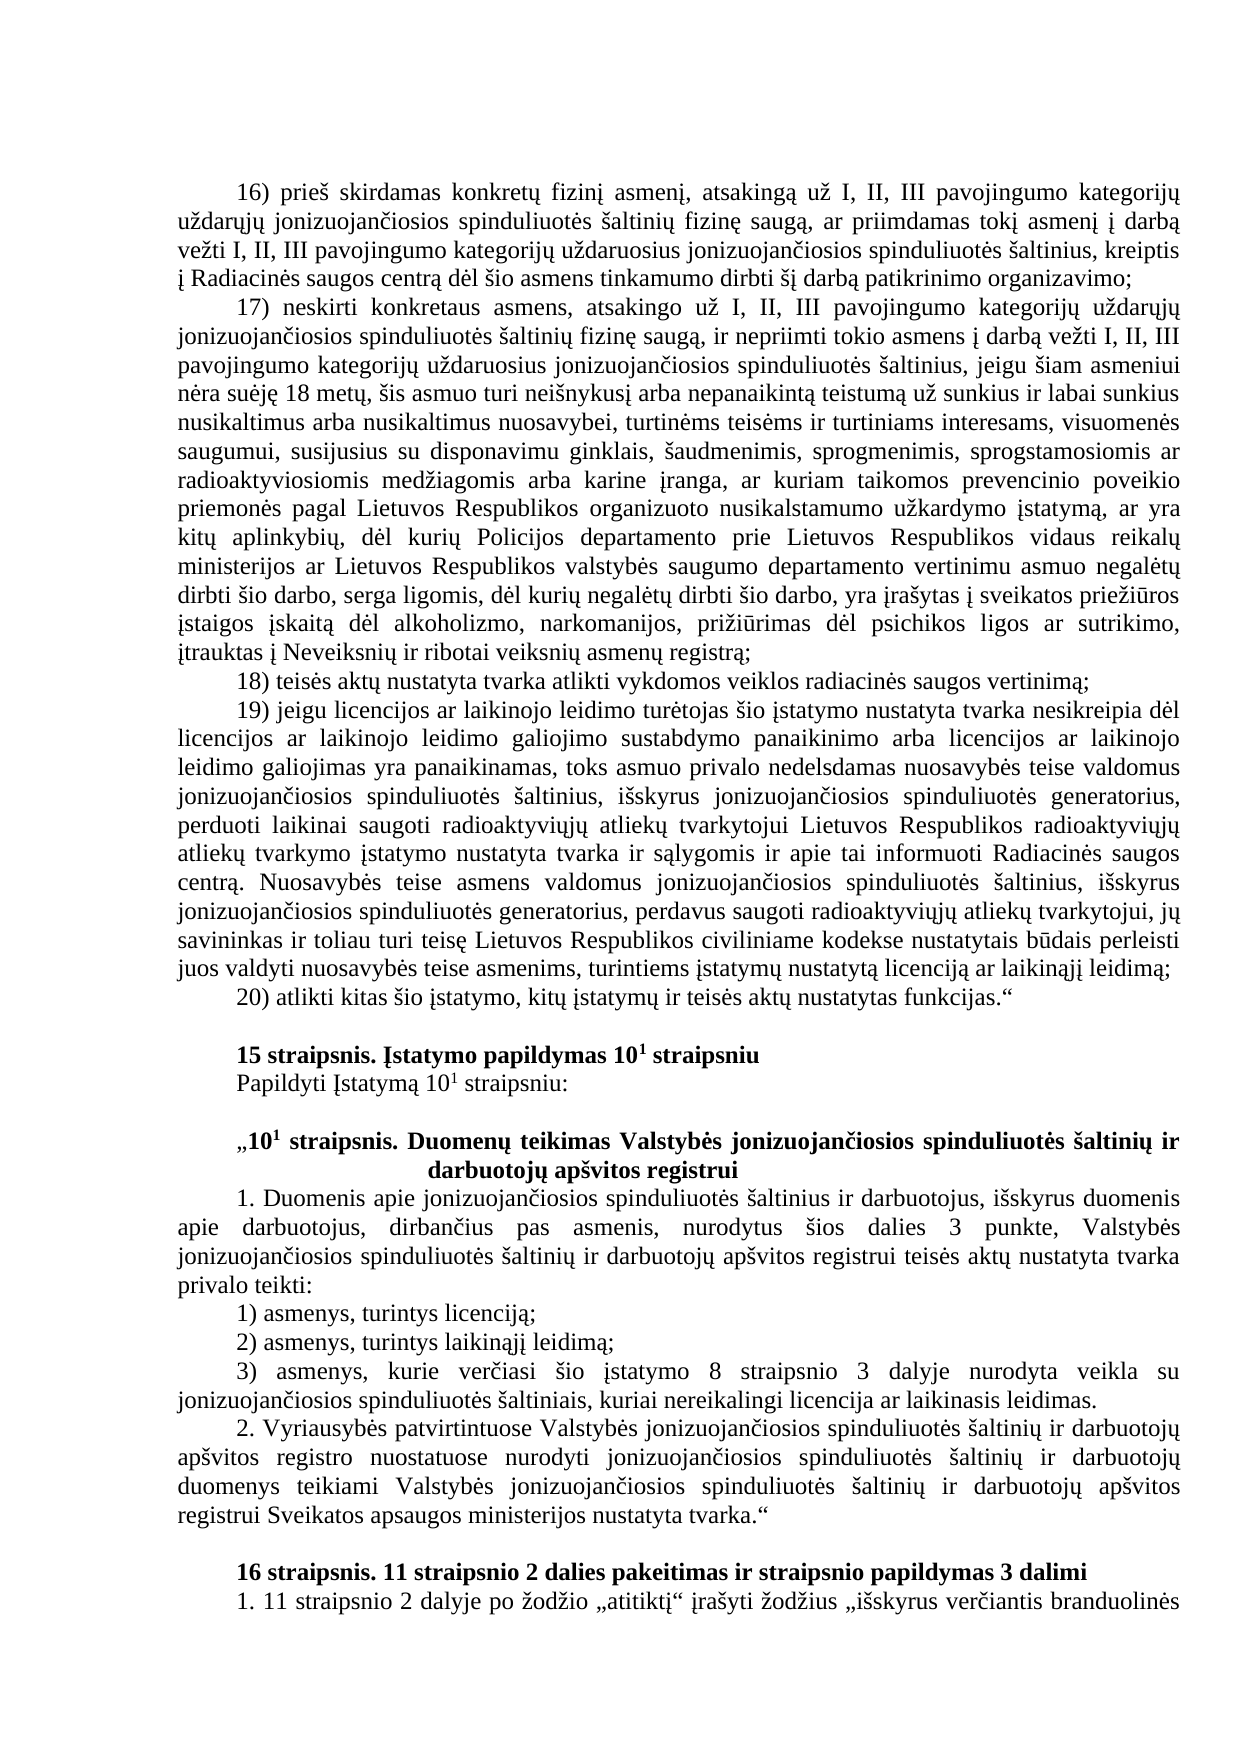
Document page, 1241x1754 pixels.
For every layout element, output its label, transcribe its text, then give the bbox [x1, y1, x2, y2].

text Papildyti Įstatymą 101 straipsniu: [177, 1068, 1181, 1097]
text 1) asmenys, turintys licenciją; [177, 1298, 1181, 1327]
text „101 straipsnis. Duomenų teikimas Valstybės jonizuojančiosios spinduliuotės šaltinių ir darbuotojų apšvitos registrui [236, 1126, 1181, 1183]
text 20) atlikti kitas šio įstatymo, kitų įstatymų ir teisės aktų nustatytas funkcijas.“ [177, 982, 1181, 1011]
text 16) prieš skirdamas konkretų fizinį asmenį, atsakingą už I, II, III pavojingumo kategorijų uždarųjų jonizuojančiosios spinduliuotės šaltinių fizinę saugą, ar priimdamas tokį asmenį į darbą vežti I, II, III pavojingumo kategorijų uždaruosius jonizuojančiosios spinduliuotės šaltinius, kreiptis į Radiacinės saugos centrą dėl šio asmens tinkamumo dirbti šį darbą patikrinimo organizavimo; [177, 177, 1181, 292]
text 15 straipsnis. Įstatymo papildymas 101 straipsniu [177, 1040, 1181, 1068]
text 2. Vyriausybės patvirtintuose Valstybės jonizuojančiosios spinduliuotės šaltinių ir darbuotojų apšvitos registro nuostatuose nurodyti jonizuojančiosios spinduliuotės šaltinių ir darbuotojų duomenys teikiami Valstybės jonizuojančiosios spinduliuotės šaltinių ir darbuotojų apšvitos registrui Sveikatos apsaugos ministerijos nustatyta tvarka.“ [177, 1413, 1181, 1528]
text 1. Duomenis apie jonizuojančiosios spinduliuotės šaltinius ir darbuotojus, išskyrus duomenis apie darbuotojus, dirbančius pas asmenis, nurodytus šios dalies 3 punkte, Valstybės jonizuojančiosios spinduliuotės šaltinių ir darbuotojų apšvitos registrui teisės aktų nustatyta tvarka privalo teikti: [177, 1183, 1181, 1298]
text 16 straipsnis. 11 straipsnio 2 dalies pakeitimas ir straipsnio papildymas 3 dalimi [177, 1557, 1181, 1586]
text 2) asmenys, turintys laikinąjį leidimą; [177, 1327, 1181, 1356]
text 17) neskirti konkretaus asmens, atsakingo už I, II, III pavojingumo kategorijų uždarųjų jonizuojančiosios spinduliuotės šaltinių fizinę saugą, ir nepriimti tokio asmens į darbą vežti I, II, III pavojingumo kategorijų uždaruosius jonizuojančiosios spinduliuotės šaltinius, jeigu šiam asmeniui nėra suėję 18 metų, šis asmuo turi neišnykusį arba nepanaikintą teistumą už sunkius ir labai sunkius nusikaltimus arba nusikaltimus nuosavybei, turtinėms teisėms ir turtiniams interesams, visuomenės saugumui, susijusius su disponavimu ginklais, šaudmenimis, sprogmenimis, sprogstamosiomis ar radioaktyviosiomis medžiagomis arba karine įranga, ar kuriam taikomos prevencinio poveikio priemonės pagal Lietuvos Respublikos organizuoto nusikalstamumo užkardymo įstatymą, ar yra kitų aplinkybių, dėl kurių Policijos departamento prie Lietuvos Respublikos vidaus reikalų ministerijos ar Lietuvos Respublikos valstybės saugumo departamento vertinimu asmuo negalėtų dirbti šio darbo, serga ligomis, dėl kurių negalėtų dirbti šio darbo, yra įrašytas į sveikatos priežiūros įstaigos įskaitą dėl alkoholizmo, narkomanijos, prižiūrimas dėl psichikos ligos ar sutrikimo, įtrauktas į Neveiksnių ir ribotai veiksnių asmenų registrą; [177, 292, 1181, 666]
text 19) jeigu licencijos ar laikinojo leidimo turėtojas šio įstatymo nustatyta tvarka nesikreipia dėl licencijos ar laikinojo leidimo galiojimo sustabdymo panaikinimo arba licencijos ar laikinojo leidimo galiojimas yra panaikinamas, toks asmuo privalo nedelsdamas nuosavybės teise valdomus jonizuojančiosios spinduliuotės šaltinius, išskyrus jonizuojančiosios spinduliuotės generatorius, perduoti laikinai saugoti radioaktyviųjų atliekų tvarkytojui Lietuvos Respublikos radioaktyviųjų atliekų tvarkymo įstatymo nustatyta tvarka ir sąlygomis ir apie tai informuoti Radiacinės saugos centrą. Nuosavybės teise asmens valdomus jonizuojančiosios spinduliuotės šaltinius, išskyrus jonizuojančiosios spinduliuotės generatorius, perdavus saugoti radioaktyviųjų atliekų tvarkytojui, jų savininkas ir toliau turi teisę Lietuvos Respublikos civiliniame kodekse nustatytais būdais perleisti juos valdyti nuosavybės teise asmenims, turintiems įstatymų nustatytą licenciją ar laikinąjį leidimą; [177, 695, 1181, 982]
text 18) teisės aktų nustatyta tvarka atlikti vykdomos veiklos radiacinės saugos vertinimą; [177, 666, 1181, 695]
text 1. 11 straipsnio 2 dalyje po žodžio „atitiktį“ įrašyti žodžius „išskyrus verčiantis branduolinės [177, 1586, 1181, 1615]
text 3) asmenys, kurie verčiasi šio įstatymo 8 straipsnio 3 dalyje nurodyta veikla su jonizuojančiosios spinduliuotės šaltiniais, kuriai nereikalingi licencija ar laikinasis leidimas. [177, 1356, 1181, 1413]
